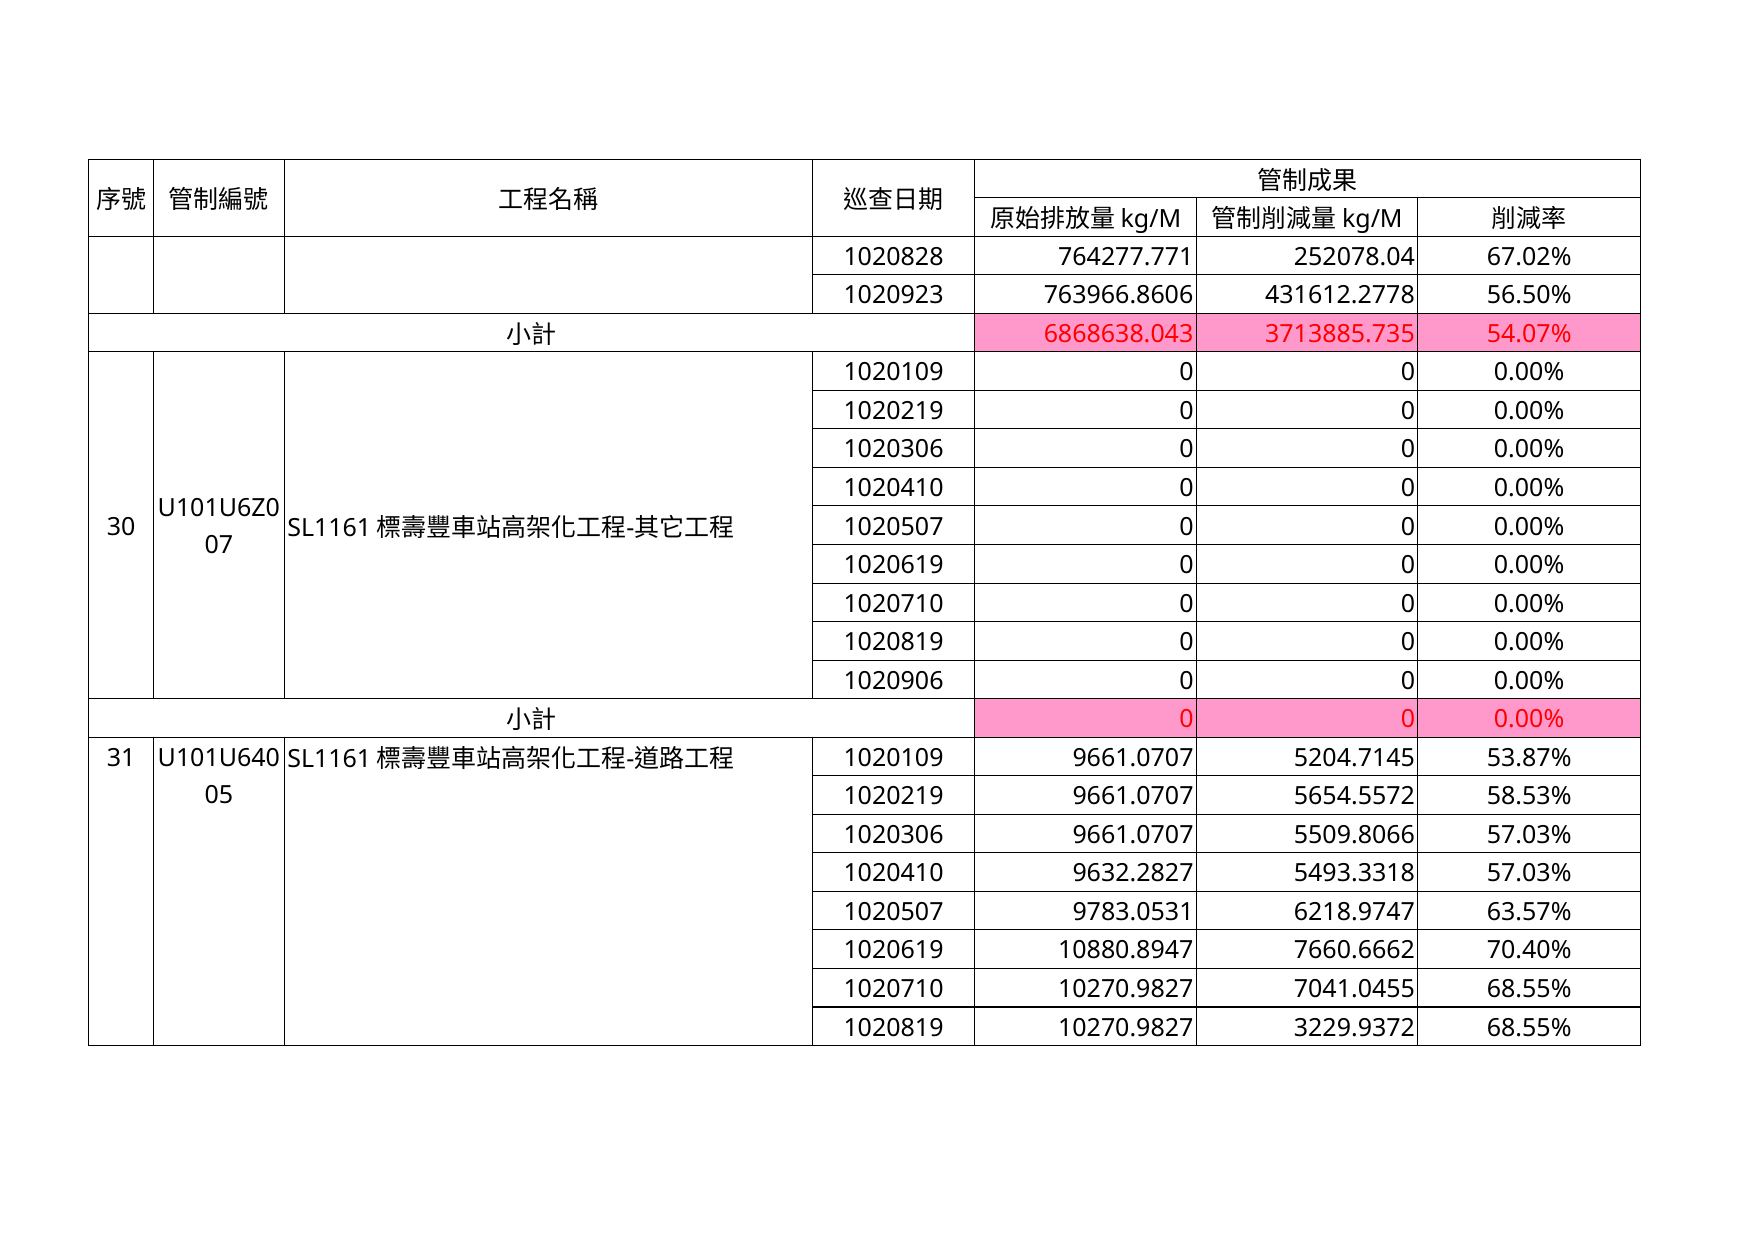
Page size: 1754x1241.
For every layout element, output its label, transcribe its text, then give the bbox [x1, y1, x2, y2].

table_cell 原始排放量 kg/M [975, 198, 1196, 236]
table_cell 1020306 [813, 429, 974, 467]
table_cell 57.03% [1418, 815, 1640, 852]
table_cell 0.00% [1418, 622, 1640, 659]
table_cell 1020923 [813, 275, 974, 313]
table_cell 57.03% [1418, 853, 1640, 891]
table_cell 0 [1197, 622, 1417, 659]
table_cell 763966.8606 [975, 275, 1196, 313]
table_cell 0 [1197, 699, 1417, 737]
table_cell 7660.6662 [1197, 930, 1417, 968]
table_cell 5509.8066 [1197, 815, 1417, 852]
table_cell 0 [975, 506, 1196, 544]
table_cell 9632.2827 [975, 853, 1196, 891]
table_cell 1020410 [813, 853, 974, 891]
table_cell 1020219 [813, 391, 974, 428]
table_cell 10270.9827 [975, 1008, 1196, 1045]
table_cell 0.00% [1418, 661, 1640, 698]
table_cell 0 [975, 391, 1196, 428]
table_header 序號 [89, 160, 153, 236]
table_cell 0 [1197, 429, 1417, 467]
table_cell 70.40% [1418, 930, 1640, 968]
table_cell 0.00% [1418, 545, 1640, 582]
table_cell 9783.0531 [975, 892, 1196, 929]
table_cell 10880.8947 [975, 930, 1196, 968]
table_cell 53.87% [1418, 738, 1640, 775]
table_cell 431612.2778 [1197, 275, 1417, 313]
table_cell 1020507 [813, 506, 974, 544]
table_cell 58.53% [1418, 776, 1640, 814]
table_cell 6868638.043 [975, 314, 1196, 351]
table_cell 0 [975, 699, 1196, 737]
table_cell 0 [1197, 506, 1417, 544]
table_cell 1020109 [813, 738, 974, 775]
table_cell 0 [975, 584, 1196, 621]
table_cell [89, 237, 153, 313]
table_cell 1020619 [813, 545, 974, 582]
table_header 管制編號 [154, 160, 284, 236]
table_cell 9661.0707 [975, 738, 1196, 775]
table_cell SL1161標壽豐車站高架化工程-其它工程 [285, 352, 812, 698]
table_cell 1020710 [813, 969, 974, 1006]
table_cell 0 [975, 352, 1196, 390]
table_cell 9661.0707 [975, 776, 1196, 814]
table_cell U101U64005 [154, 738, 284, 1045]
table_cell 1020410 [813, 468, 974, 505]
table_cell 0.00% [1418, 352, 1640, 390]
table_cell 1020219 [813, 776, 974, 814]
table_cell [285, 237, 812, 313]
table_cell 5204.7145 [1197, 738, 1417, 775]
table_cell SL1161標壽豐車站高架化工程-道路工程 [285, 738, 812, 1045]
table_cell 0 [1197, 584, 1417, 621]
table_cell 3713885.735 [1197, 314, 1417, 351]
table_cell 764277.771 [975, 237, 1196, 274]
table_cell U101U6Z007 [154, 352, 284, 698]
table_cell 1020306 [813, 815, 974, 852]
table_cell 0 [1197, 391, 1417, 428]
table_cell 1020906 [813, 661, 974, 698]
table_cell 1020710 [813, 584, 974, 621]
table_cell 7041.0455 [1197, 969, 1417, 1006]
table_cell 0 [1197, 661, 1417, 698]
table_cell 0 [975, 545, 1196, 582]
table_cell 小計 [89, 314, 974, 351]
table_header 巡查日期 [813, 160, 974, 236]
table_cell 67.02% [1418, 237, 1640, 274]
table_cell 3229.9372 [1197, 1008, 1417, 1045]
table_cell 0.00% [1418, 391, 1640, 428]
table_cell 0.00% [1418, 468, 1640, 505]
table_cell 54.07% [1418, 314, 1640, 351]
table_cell [154, 237, 284, 313]
table_cell 0 [1197, 468, 1417, 505]
table_cell 管制削減量 kg/M [1197, 198, 1417, 236]
table_cell 9661.0707 [975, 815, 1196, 852]
table_cell 5654.5572 [1197, 776, 1417, 814]
table_cell 10270.9827 [975, 969, 1196, 1006]
table_cell 0 [1197, 352, 1417, 390]
table_cell 1020619 [813, 930, 974, 968]
table_cell 1020109 [813, 352, 974, 390]
table_cell 削減率 [1418, 198, 1640, 236]
table_cell 0 [975, 429, 1196, 467]
table_cell 6218.9747 [1197, 892, 1417, 929]
table_cell 0.00% [1418, 429, 1640, 467]
table_cell 0 [975, 468, 1196, 505]
table_cell 1020828 [813, 237, 974, 274]
table_cell 31 [89, 738, 153, 1045]
table_cell 0.00% [1418, 699, 1640, 737]
table_cell 252078.04 [1197, 237, 1417, 274]
table_cell 0 [975, 661, 1196, 698]
table_cell 小計 [89, 699, 974, 737]
table_cell 0 [1197, 545, 1417, 582]
table_cell 1020507 [813, 892, 974, 929]
table_cell 1020819 [813, 622, 974, 659]
table_cell 0 [975, 622, 1196, 659]
table_cell 56.50% [1418, 275, 1640, 313]
table_header 管制成果 [975, 160, 1640, 197]
table_header 工程名稱 [285, 160, 812, 236]
table_cell 5493.3318 [1197, 853, 1417, 891]
table_cell 0.00% [1418, 506, 1640, 544]
table_cell 0.00% [1418, 584, 1640, 621]
table_cell 30 [89, 352, 153, 698]
table_cell 63.57% [1418, 892, 1640, 929]
table_cell 68.55% [1418, 969, 1640, 1006]
table_cell 1020819 [813, 1008, 974, 1045]
table_cell 68.55% [1418, 1008, 1640, 1045]
